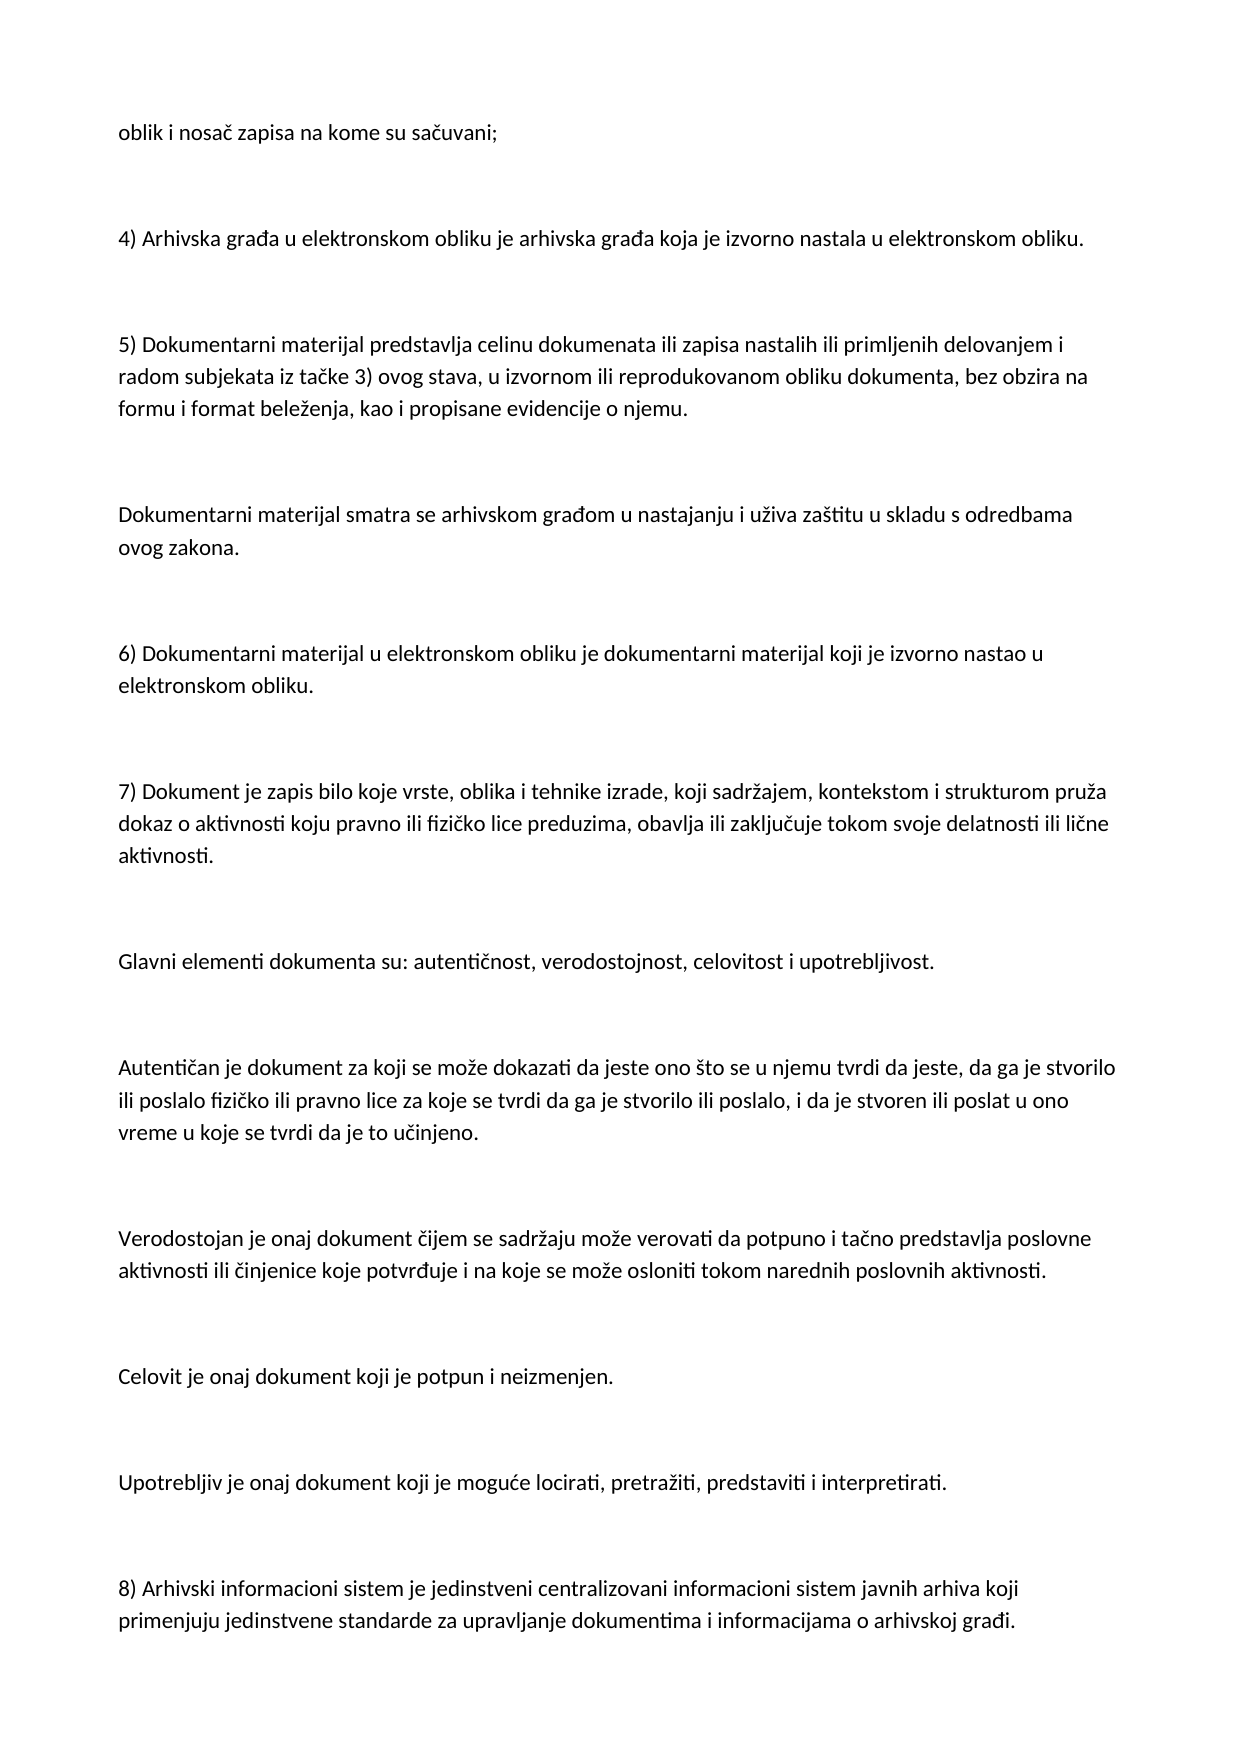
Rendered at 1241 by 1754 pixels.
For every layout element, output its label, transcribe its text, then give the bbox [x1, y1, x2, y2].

text Celovit je onaj dokument koji je potpun i neizmenjen. [118, 1362, 1122, 1390]
text 4) Arhivska građa u elektronskom obliku je arhivska građa koja je izvorno nastala u elektronskom obliku. [118, 224, 1122, 252]
text Glavni elementi dokumenta su: autentičnost, verodostojnost, celovitost i upotrebljivost. [118, 947, 1122, 976]
text Autentičan je dokument za koji se može dokazati da jeste ono što se u njemu tvrdi da jeste, da ga je stvorilo ili poslalo fizičko ili pravno lice za koje se tvrdi da ga je stvorilo ili poslalo, i da je stvoren ili poslat u ono vreme u koje se tvrdi da je to učinjeno. [118, 1053, 1122, 1146]
text Dokumentarni materijal smatra se arhivskom građom u nastajanju i uživa zaštitu u skladu s odredbama ovog zakona. [118, 501, 1122, 561]
text 5) Dokumentarni materijal predstavlja celinu dokumenata ili zapisa nastalih ili primljenih delovanjem i radom subjekata iz tačke 3) ovog stava, u izvornom ili reprodukovanom obliku dokumenta, bez obzira na formu i format beleženja, kao i propisane evidencije o njemu. [118, 330, 1122, 423]
text oblik i nosač zapisa na kome su sačuvani; [118, 118, 1122, 146]
text 7) Dokument je zapis bilo koje vrste, oblika i tehnike izrade, koji sadržajem, kontekstom i strukturom pruža dokaz o aktivnosti koju pravno ili fizičko lice preduzima, obavlja ili zaključuje tokom svoje delatnosti ili lične aktivnosti. [118, 777, 1122, 869]
text 8) Arhivski informacioni sistem je jedinstveni centralizovani informacioni sistem javnih arhiva koji primenjuju jedinstvene standarde za upravljanje dokumentima i informacijama o arhivskoj građi. [118, 1574, 1122, 1634]
text Verodostojan je onaj dokument čijem se sadržaju može verovati da potpuno i tačno predstavlja poslovne aktivnosti ili činjenice koje potvrđuje i na koje se može osloniti tokom narednih poslovnih aktivnosti. [118, 1224, 1122, 1284]
text Upotrebljiv je onaj dokument koji je moguće locirati, pretražiti, predstaviti i interpretirati. [118, 1468, 1122, 1496]
text 6) Dokumentarni materijal u elektronskom obliku je dokumentarni materijal koji je izvorno nastao u elektronskom obliku. [118, 639, 1122, 699]
